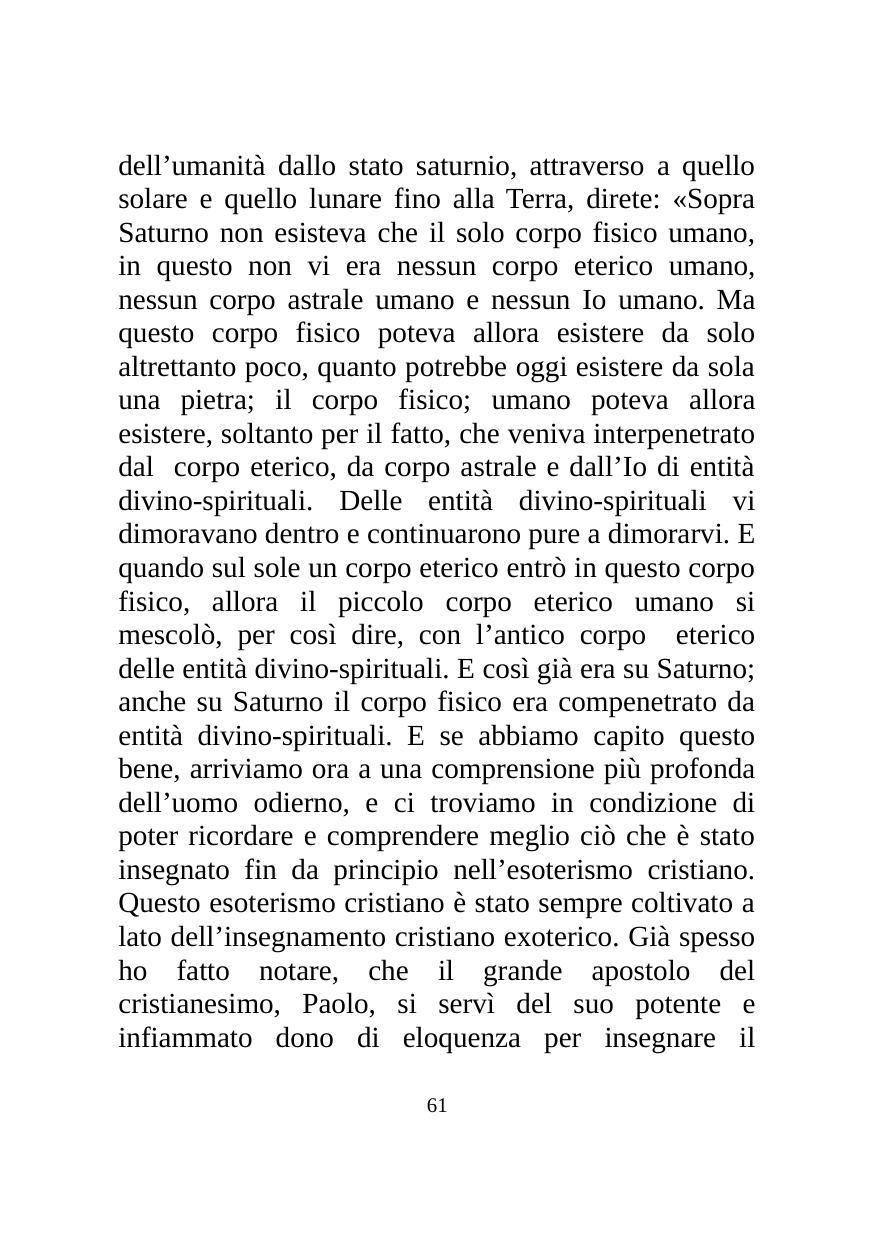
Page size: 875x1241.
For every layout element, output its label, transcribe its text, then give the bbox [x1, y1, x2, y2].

text dell’umanità dallo stato saturnio, attraverso a quello solare e quello lunare fino alla Terra, direte: «Sopra Saturno non esisteva che il solo corpo fisico umano, in questo non vi era nessun corpo eterico umano, nessun corpo astrale umano e nessun Io umano. Ma questo corpo fisico poteva allora esistere da solo altrettanto poco, quanto potrebbe oggi esistere da sola una pietra; il corpo fisico; umano poteva allora esistere, soltanto per il fatto, che veniva interpenetrato dal corpo eterico, da corpo astrale e dall’Io di entità divino-spirituali. Delle entità divino-spirituali vi dimoravano dentro e continuarono pure a dimorarvi. E quando sul sole un corpo eterico entrò in questo corpo fisico, allora il piccolo corpo eterico umano si mescolò, per così dire, con l’antico corpo eterico delle entità divino-spirituali. E così già era su Saturno; anche su Saturno il corpo fisico era compenetrato da entità divino-spirituali. E se abbiamo capito questo bene, arriviamo ora a una comprensione più profonda dell’uomo odierno, e ci troviamo in condizione di poter ricordare e comprendere meglio ciò che è stato insegnato fin da principio nell’esoterismo cristiano. Questo esoterismo cristiano è stato sempre coltivato a lato dell’insegnamento cristiano exoterico. Già spesso ho fatto notare, che il grande apostolo del cristianesimo, Paolo, si servì del suo potente e infiammato dono di eloquenza per insegnare il [118, 148, 756, 1053]
